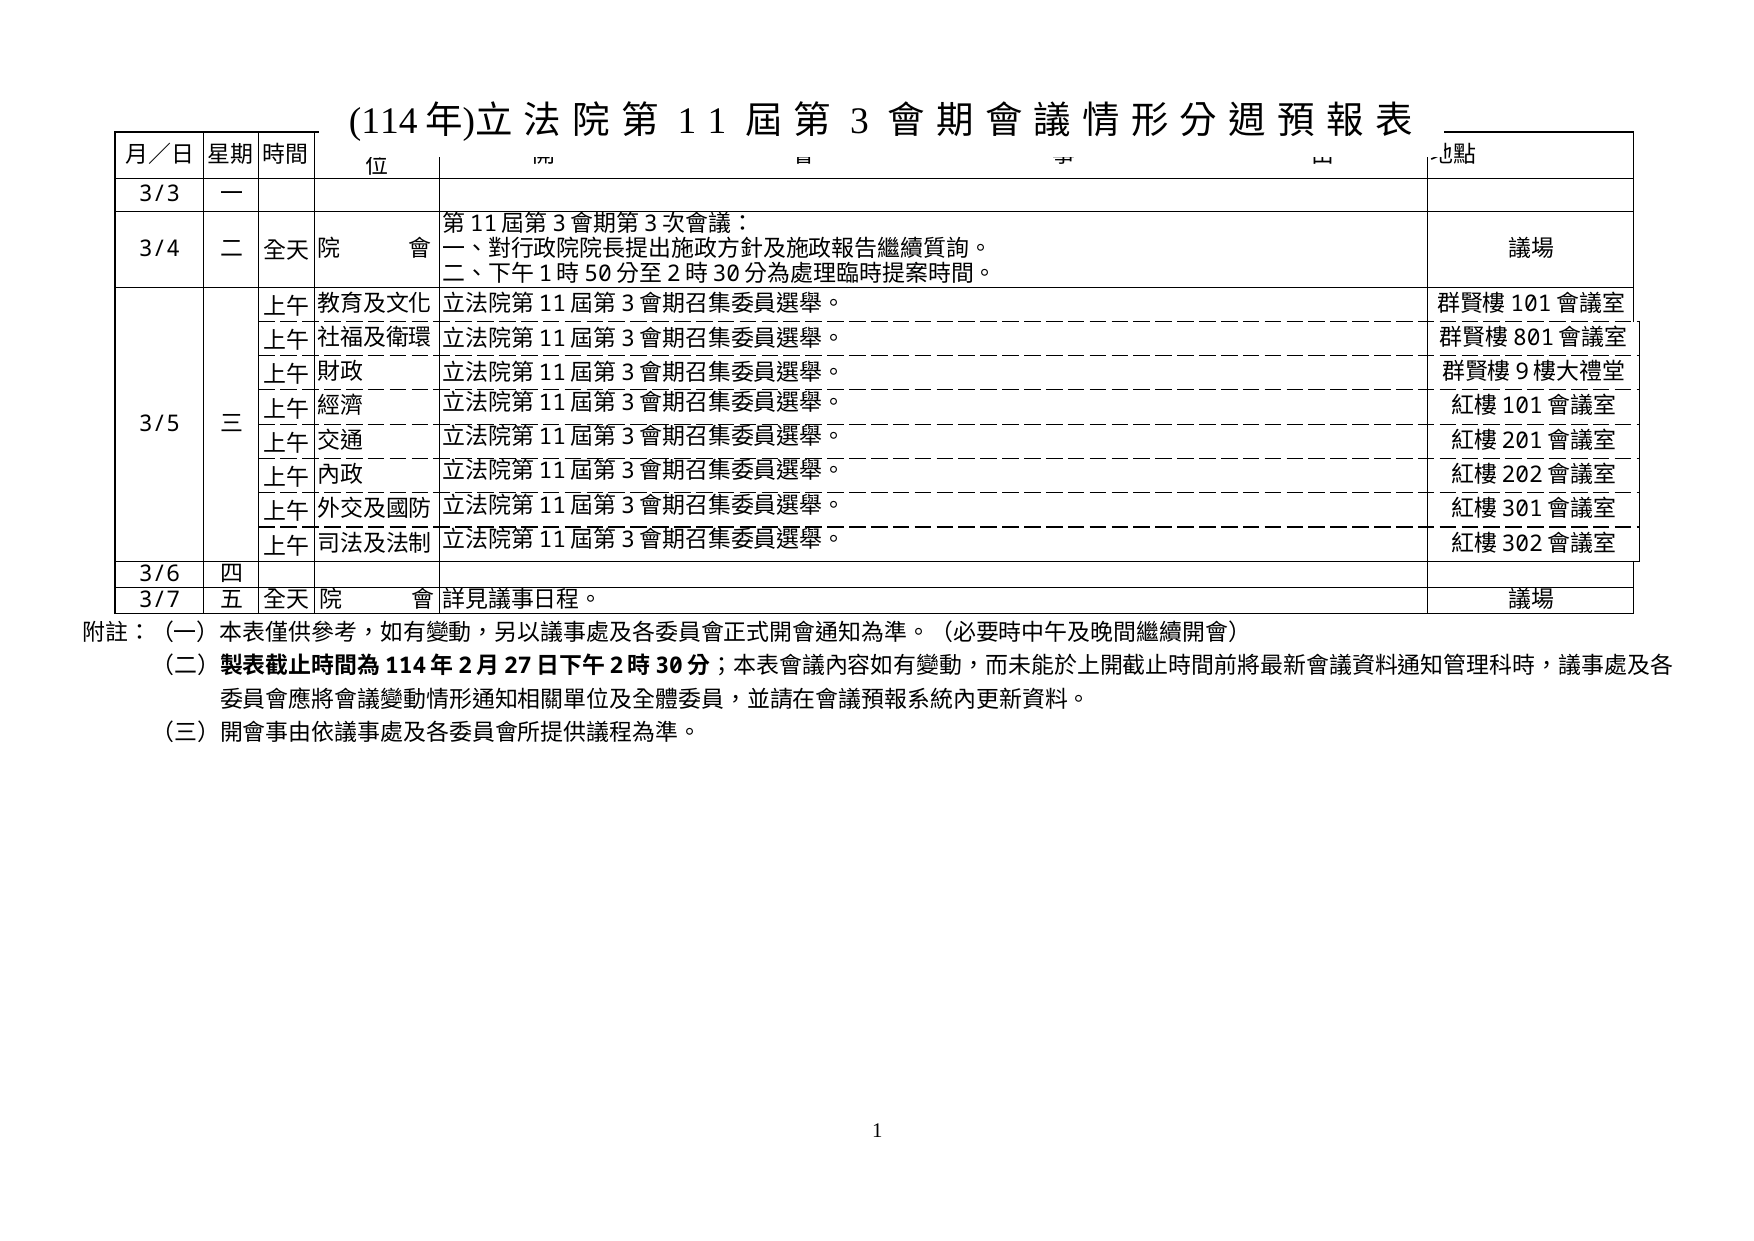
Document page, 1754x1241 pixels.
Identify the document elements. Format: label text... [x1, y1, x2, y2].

table_cell [315, 179, 439, 211]
table_cell 院 會 [315, 212, 439, 287]
table_cell 上午 [259, 355, 314, 389]
table_header [1634, 131, 1639, 178]
table_cell 上午 [259, 288, 314, 321]
table_cell 立法院第11屆第3會期召集委員選舉。 [440, 492, 1427, 526]
table_cell 外交及國防 [315, 492, 439, 526]
table_cell 立法院第11屆第3會期召集委員選舉。 [440, 355, 1427, 389]
table_cell 立法院第11屆第3會期召集委員選舉。 [440, 424, 1427, 458]
table_header 月／日 [116, 133, 203, 178]
table_cell 立法院第11屆第3會期召集委員選舉。 [440, 321, 1427, 355]
table_cell 上午 [259, 458, 314, 492]
table_cell 全天 [259, 212, 314, 287]
table_cell 紅樓202會議室 [1428, 458, 1639, 492]
table_cell 3/7 [116, 588, 203, 613]
table_cell 3/6 [116, 562, 203, 587]
table_cell 內政 [315, 458, 439, 492]
table_cell [1428, 179, 1633, 211]
text 附註：（一）本表僅供參考，如有變動，另以議事處及各委員會正式開會通知為準。（必要時中午及晚間繼續開會） [59, 614, 1695, 647]
table_cell 詳見議事日程。 [440, 588, 1427, 613]
table_cell 3/3 [116, 179, 203, 211]
table_cell 全天 [259, 588, 314, 613]
table_cell [1634, 211, 1639, 287]
table_cell [1634, 178, 1639, 211]
table_cell 交通 [315, 424, 439, 458]
table_cell [1634, 587, 1639, 613]
table_header 地點 [1428, 133, 1633, 178]
table_cell 議場 [1428, 212, 1633, 287]
table_cell 上午 [259, 321, 314, 355]
table_cell [259, 179, 314, 211]
table_cell 群賢樓801會議室 [1428, 321, 1639, 355]
table_header 單 位 [315, 133, 439, 178]
table_cell 紅樓201會議室 [1428, 424, 1639, 458]
table_cell 司法及法制 [315, 526, 439, 561]
table_header 開會事由 [440, 157, 1427, 178]
text (114年)立法院第11屆第3會期會議情形分週預報表 [334, 90, 1429, 144]
table_cell 紅樓301會議室 [1428, 492, 1639, 526]
table_cell 教育及文化 [315, 288, 439, 321]
table_cell 3/5 [116, 288, 203, 561]
text （二）製表截止時間為114年2月27日下午2時30分；本表會議內容如有變動，而未能於上開截止時間前將最新會議資料通知管理科時，議事處及各委員會應將會議變動情形通知相關單位及全體委員，並請在會議預報系統內更新資料。 [151, 647, 1695, 714]
table_cell 紅樓101會議室 [1428, 389, 1639, 424]
table_cell 群賢樓9樓大禮堂 [1428, 355, 1639, 389]
table_cell [440, 562, 1427, 587]
table_cell 二 [204, 212, 258, 287]
table_cell 第11屆第3會期第3次會議： 一、對行政院院長提出施政方針及施政報告繼續質詢。 二、下午1時50分至2時30分為處理臨時提案時間。 [440, 212, 1427, 287]
table_cell [1634, 287, 1639, 321]
table_cell 上午 [259, 492, 314, 526]
table_header 時間 [259, 133, 314, 178]
table_cell 一 [204, 179, 258, 211]
table_cell 議場 [1428, 588, 1633, 613]
table_cell 紅樓302會議室 [1428, 526, 1639, 561]
table_cell 群賢樓101會議室 [1428, 288, 1633, 321]
table_cell [440, 179, 1427, 211]
table_cell [1634, 562, 1639, 587]
table_cell 上午 [259, 389, 314, 424]
table_cell 三 [204, 288, 258, 561]
table_cell 上午 [259, 526, 314, 561]
table_cell 立法院第11屆第3會期召集委員選舉。 [440, 526, 1427, 561]
text （三）開會事由依議事處及各委員會所提供議程為準。 [151, 714, 1695, 747]
table_cell 經濟 [315, 389, 439, 424]
table_cell 立法院第11屆第3會期召集委員選舉。 [440, 458, 1427, 492]
table_cell [1428, 562, 1633, 587]
table_header 星期 [204, 133, 258, 178]
table_cell 院 會 [315, 588, 439, 613]
table_cell 五 [204, 588, 258, 613]
table_cell [315, 562, 439, 587]
table_cell 立法院第11屆第3會期召集委員選舉。 [440, 389, 1427, 424]
table_cell 立法院第11屆第3會期召集委員選舉。 [440, 288, 1427, 321]
table_cell 社福及衛環 [315, 321, 439, 355]
table_cell 四 [204, 562, 258, 587]
table_cell 財政 [315, 355, 439, 389]
table_cell 3/4 [116, 212, 203, 287]
table_cell [259, 562, 314, 587]
table_cell 上午 [259, 424, 314, 458]
